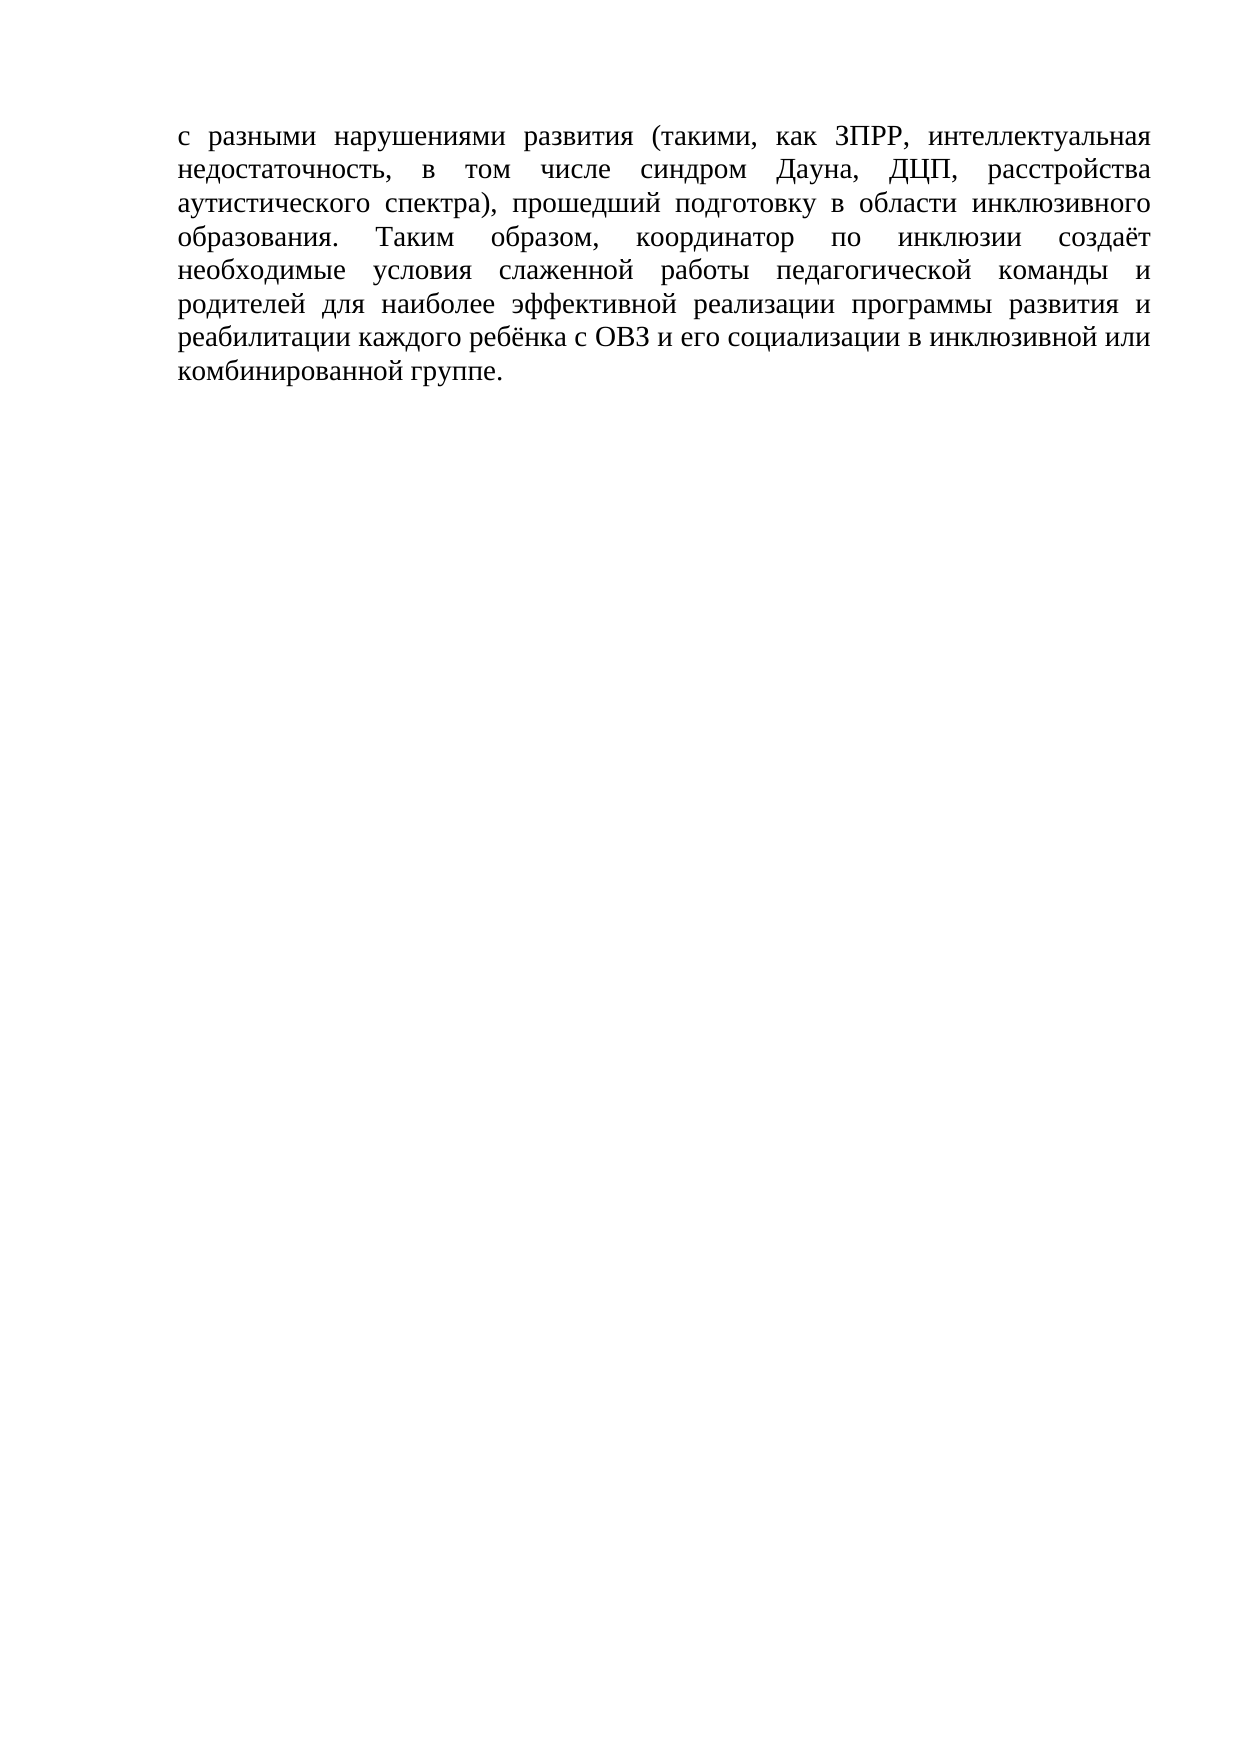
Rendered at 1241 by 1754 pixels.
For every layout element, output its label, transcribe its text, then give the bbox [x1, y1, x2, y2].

text с разными нарушениями развития (такими, как ЗПРР, интеллектуальная недостаточность, в том числе синдром Дауна, ДЦП, расстройства аутистического спектра), прошедший подготовку в области инклюзивного образования. Таким образом, координатор по инклюзии создаёт необходимые условия слаженной работы педагогической команды и родителей для наиболее эффективной реализации программы развития и реабилитации каждого ребёнка с ОВЗ и его социализации в инклюзивной или комбинированной группе. [177, 118, 1152, 386]
